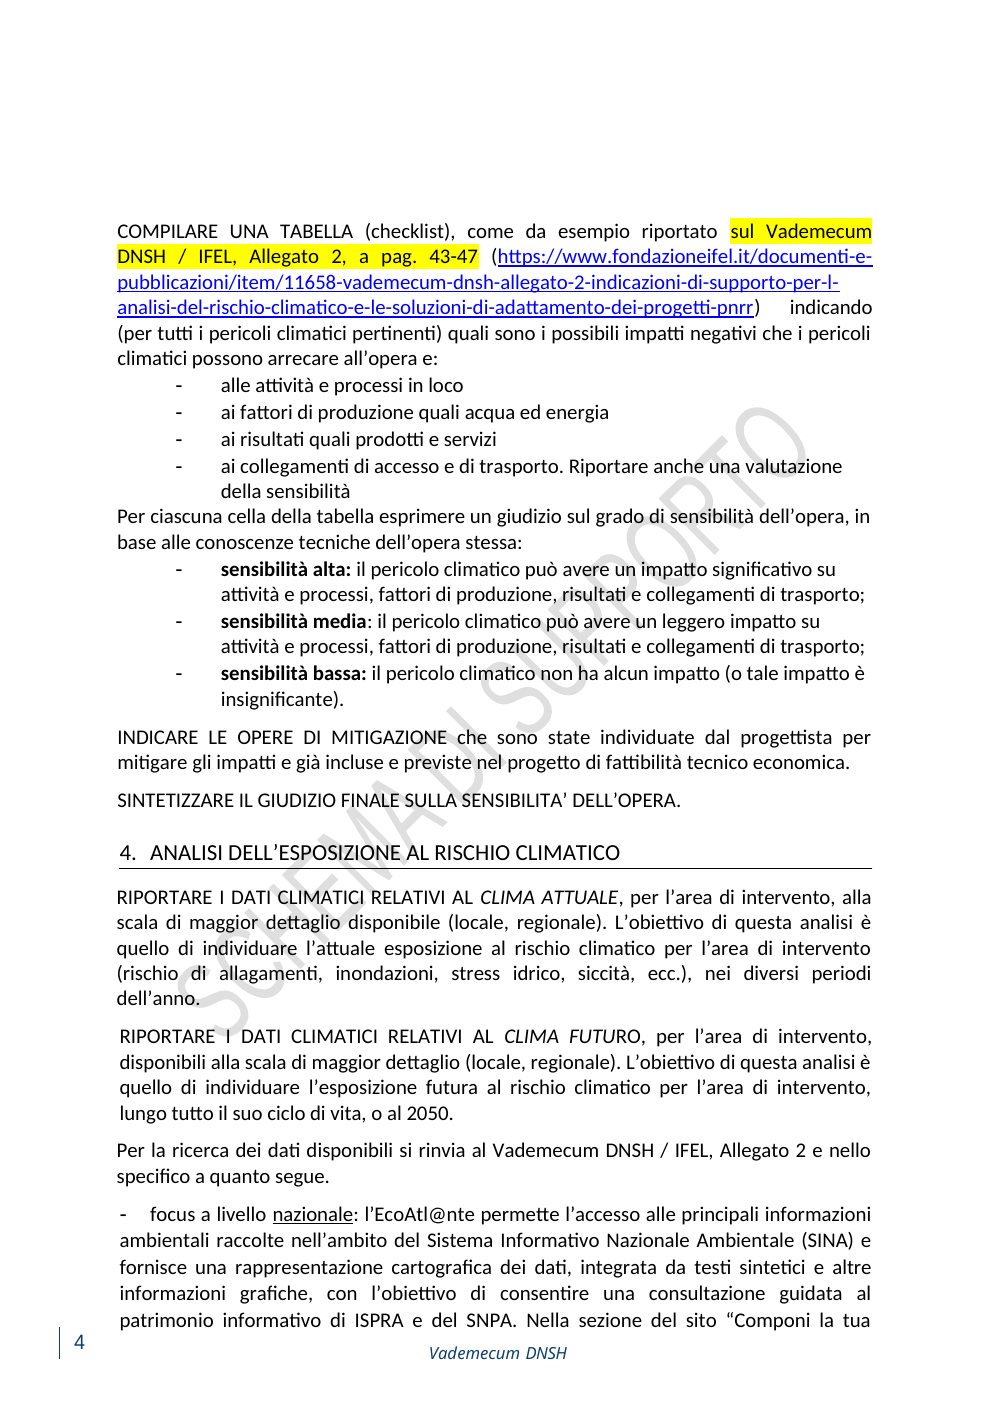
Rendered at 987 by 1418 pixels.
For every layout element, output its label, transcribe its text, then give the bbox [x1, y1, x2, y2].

list ai fattori di produzione quali acqua ed energia [175, 399, 872, 424]
list sensibilità alta: il pericolo climatico può avere un impatto significativo su attività e processi, fattori di produzione, risultati e collegamenti di trasporto; [175, 556, 872, 607]
list ANALISI DELL’ESPOSIZIONE AL RISCHIO CLIMATICO [119, 838, 872, 868]
text RIPORTARE I DATI CLIMATICI RELATIVI AL CLIMA FUTURO, per l’area di intervento, disponibili alla scala di maggior dettaglio (locale, regionale). L’obiettivo di questa analisi è quello di individuare l’esposizione futura al rischio climatico per l’area di intervento, lungo tutto il suo ciclo di vita, o al 2050. [119, 1023, 872, 1125]
text INDICARE LE OPERE DI MITIGAZIONE che sono state individuate dal progettista per mitigare gli impatti e già incluse e previste nel progetto di fattibilità tecnico economica. [117, 724, 872, 775]
list focus a livello nazionale: l’EcoAtl@nte permette l’accesso alle principali informazioni ambientali raccolte nell’ambito del Sistema Informativo Nazionale Ambientale (SINA) e fornisce una rappresentazione cartografica dei dati, integrata da testi sintetici e altre informazioni grafiche, con l’obiettivo di consentire una consultazione guidata al patrimonio informativo di ISPRA e del SNPA. Nella sezione del sito “Componi la tua [119, 1201, 872, 1332]
text COMPILARE UNA TABELLA (checklist), come da esempio riportato sul Vademecum DNSH / IFEL, Allegato 2, a pag. 43-47 (https://www.fondazioneifel.it/documenti-e-pubblicazioni/item/11658-vademecum-dnsh-allegato-2-indicazioni-di-supporto-per-l-analisi-del-rischio-climatico-e-le-soluzioni-di-adattamento-dei-progetti-pnrr) indicando (per tutti i pericoli climatici pertinenti) quali sono i possibili impatti negativi che i pericoli climatici possono arrecare all’opera e: [117, 218, 872, 371]
list alle attività e processi in loco [175, 372, 872, 398]
list ai collegamenti di accesso e di trasporto. Riportare anche una valutazione della sensibilità [175, 452, 872, 504]
list sensibilità bassa: il pericolo climatico non ha alcun impatto (o tale impatto è insignificante). [175, 660, 872, 711]
text Per la ricerca dei dati disponibili si rinvia al Vademecum DNSH / IFEL, Allegato 2 e nello specifico a quanto segue. [116, 1138, 872, 1188]
text Per ciascuna cella della tabella esprimere un giudizio sul grado di sensibilità dell’opera, in base alle conoscenze tecniche dell’opera stessa: [117, 504, 872, 554]
list sensibilità media: il pericolo climatico può avere un leggero impatto su attività e processi, fattori di produzione, risultati e collegamenti di trasporto; [175, 608, 872, 659]
list ai risultati quali prodotti e servizi [175, 426, 872, 451]
text SINTETIZZARE IL GIUDIZIO FINALE SULLA SENSIBILITA’ DELL’OPERA. [117, 787, 872, 813]
text RIPORTARE I DATI CLIMATICI RELATIVI AL CLIMA ATTUALE, per l’area di intervento, alla scala di maggior dettaglio disponibile (locale, regionale). L’obiettivo di questa analisi è quello di individuare l’attuale esposizione al rischio climatico per l’area di intervento (rischio di allagamenti, inondazioni, stress idrico, siccità, ecc.), nei diversi periodi dell’anno. [116, 884, 872, 1011]
